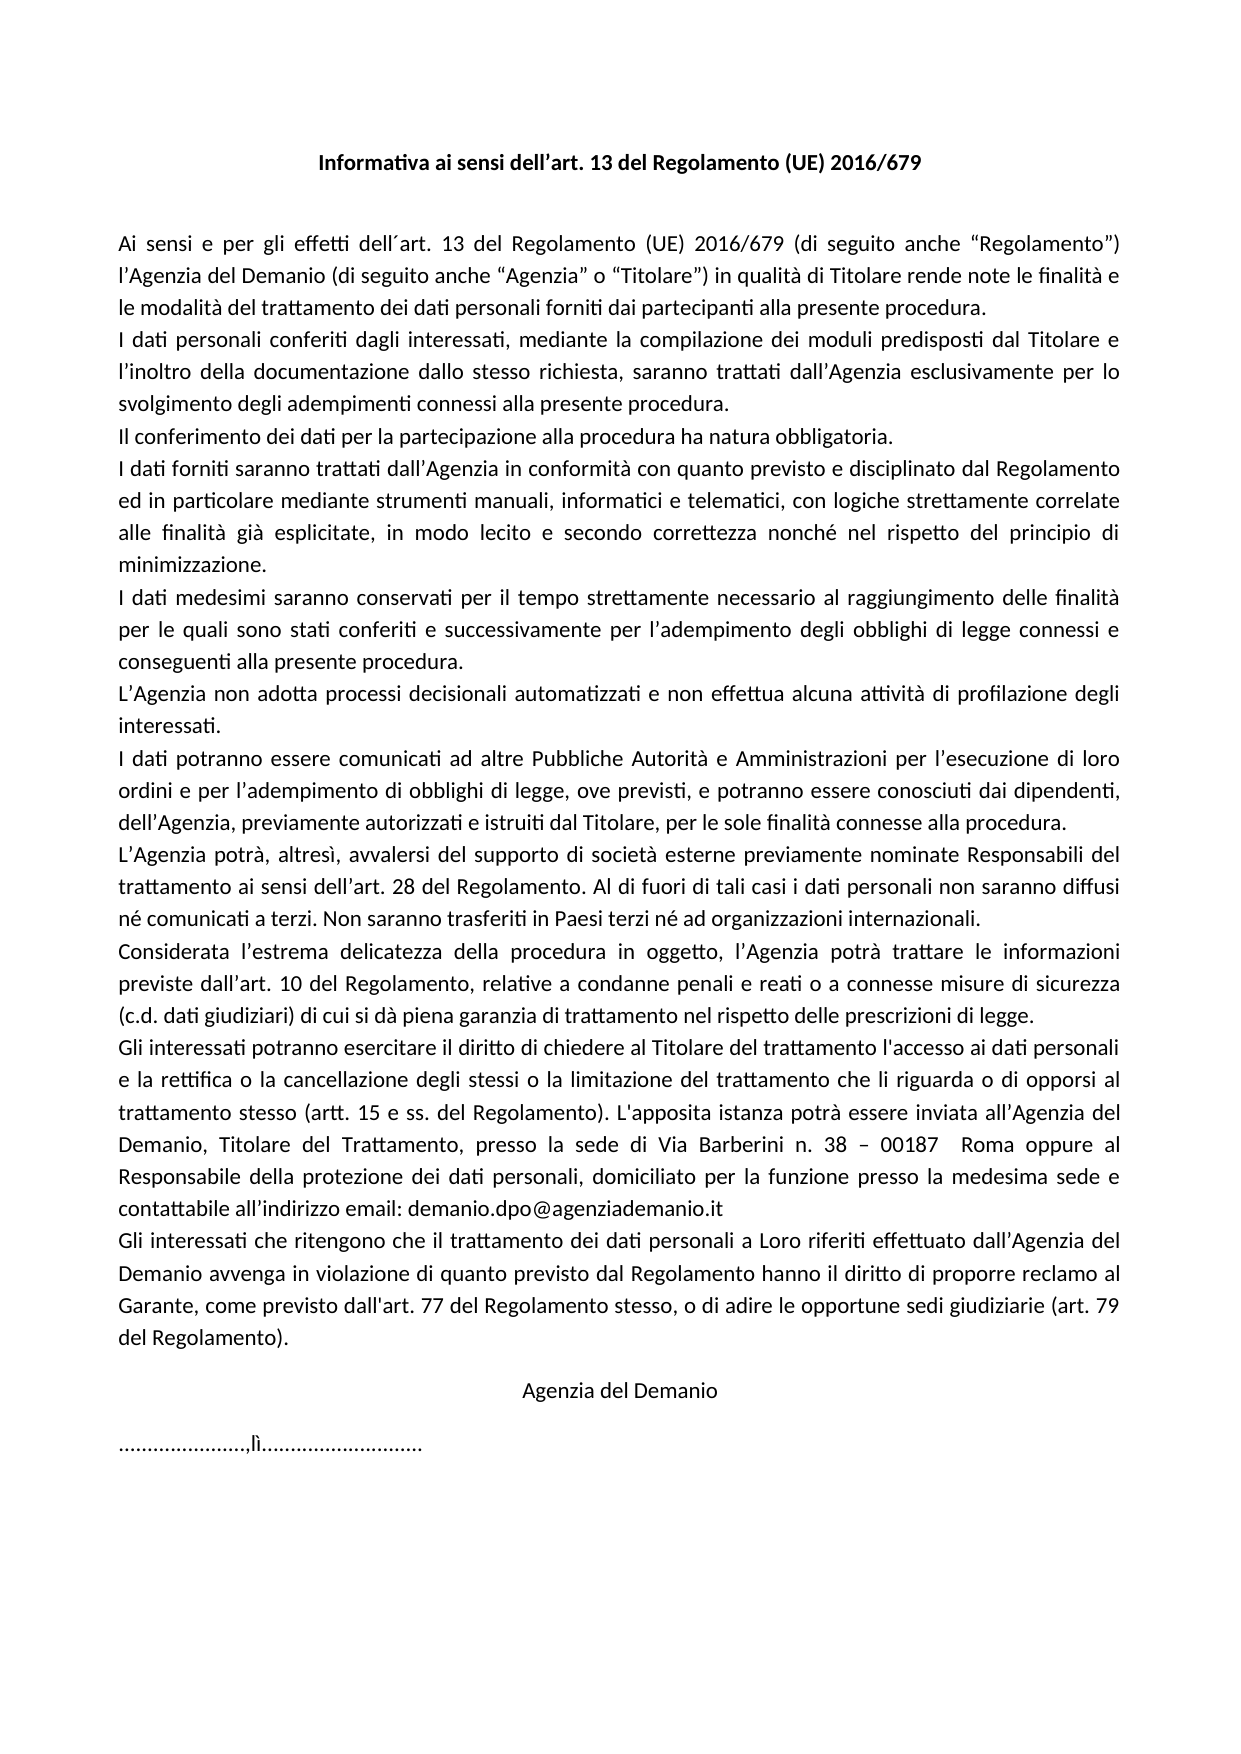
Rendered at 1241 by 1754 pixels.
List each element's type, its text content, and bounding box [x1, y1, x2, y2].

text Gli interessati che ritengono che il trattamento dei dati personali a Loro riferiti effettuato dall’Agenzia del Demanio avvenga in violazione di quanto previsto dal Regolamento hanno il diritto di proporre reclamo al Garante, come previsto dall'art. 77 del Regolamento stesso, o di adire le opportune sedi giudiziarie (art. 79 del Regolamento). [118, 1226, 1122, 1351]
text I dati forniti saranno trattati dall’Agenzia in conformità con quanto previsto e disciplinato dal Regolamento ed in particolare mediante strumenti manuali, informatici e telematici, con logiche strettamente correlate alle finalità già esplicitate, in modo lecito e secondo correttezza nonché nel rispetto del principio di minimizzazione. [118, 454, 1122, 578]
text Considerata l’estrema delicatezza della procedura in oggetto, l’Agenzia potrà trattare le informazioni previste dall’art. 10 del Regolamento, relative a condanne penali e reati o a connesse misure di sicurezza (c.d. dati giudiziari) di cui si dà piena garanzia di trattamento nel rispetto delle prescrizioni di legge. [118, 937, 1122, 1029]
text ......................,lì............................ [118, 1429, 1122, 1457]
text Gli interessati potranno esercitare il diritto di chiedere al Titolare del trattamento l'accesso ai dati personali e la rettifica o la cancellazione degli stessi o la limitazione del trattamento che li riguarda o di opporsi al trattamento stesso (artt. 15 e ss. del Regolamento). L'apposita istanza potrà essere inviata all’Agenzia del Demanio, Titolare del Trattamento, presso la sede di Via Barberini n. 38 – 00187 Roma oppure al Responsabile della protezione dei dati personali, domiciliato per la funzione presso la medesima sede e contattabile all’indirizzo email: demanio.dpo@agenziademanio.it [118, 1033, 1122, 1222]
text I dati potranno essere comunicati ad altre Pubbliche Autorità e Amministrazioni per l’esecuzione di loro ordini e per l’adempimento di obblighi di legge, ove previsti, e potranno essere conosciuti dai dipendenti, dell’Agenzia, previamente autorizzati e istruiti dal Titolare, per le sole finalità connesse alla procedura. [118, 744, 1122, 836]
text I dati medesimi saranno conservati per il tempo strettamente necessario al raggiungimento delle finalità per le quali sono stati conferiti e successivamente per l’adempimento degli obblighi di legge connessi e conseguenti alla presente procedura. [118, 583, 1122, 675]
text Informativa ai sensi dell’art. 13 del Regolamento (UE) 2016/679 [118, 148, 1122, 176]
text L’Agenzia non adotta processi decisionali automatizzati e non effettua alcuna attività di profilazione degli interessati. [118, 679, 1122, 739]
text Ai sensi e per gli effetti dell´art. 13 del Regolamento (UE) 2016/679 (di seguito anche “Regolamento”) l’Agenzia del Demanio (di seguito anche “Agenzia” o “Titolare”) in qualità di Titolare rende note le finalità e le modalità del trattamento dei dati personali forniti dai partecipanti alla presente procedura. [118, 229, 1122, 321]
text Il conferimento dei dati per la partecipazione alla procedura ha natura obbligatoria. [118, 422, 1122, 450]
text I dati personali conferiti dagli interessati, mediante la compilazione dei moduli predisposti dal Titolare e l’inoltro della documentazione dallo stesso richiesta, saranno trattati dall’Agenzia esclusivamente per lo svolgimento degli adempimenti connessi alla presente procedura. [118, 325, 1122, 418]
text L’Agenzia potrà, altresì, avvalersi del supporto di società esterne previamente nominate Responsabili del trattamento ai sensi dell’art. 28 del Regolamento. Al di fuori di tali casi i dati personali non saranno diffusi né comunicati a terzi. Non saranno trasferiti in Paesi terzi né ad organizzazioni internazionali. [118, 840, 1122, 933]
text Agenzia del Demanio [118, 1376, 1122, 1404]
